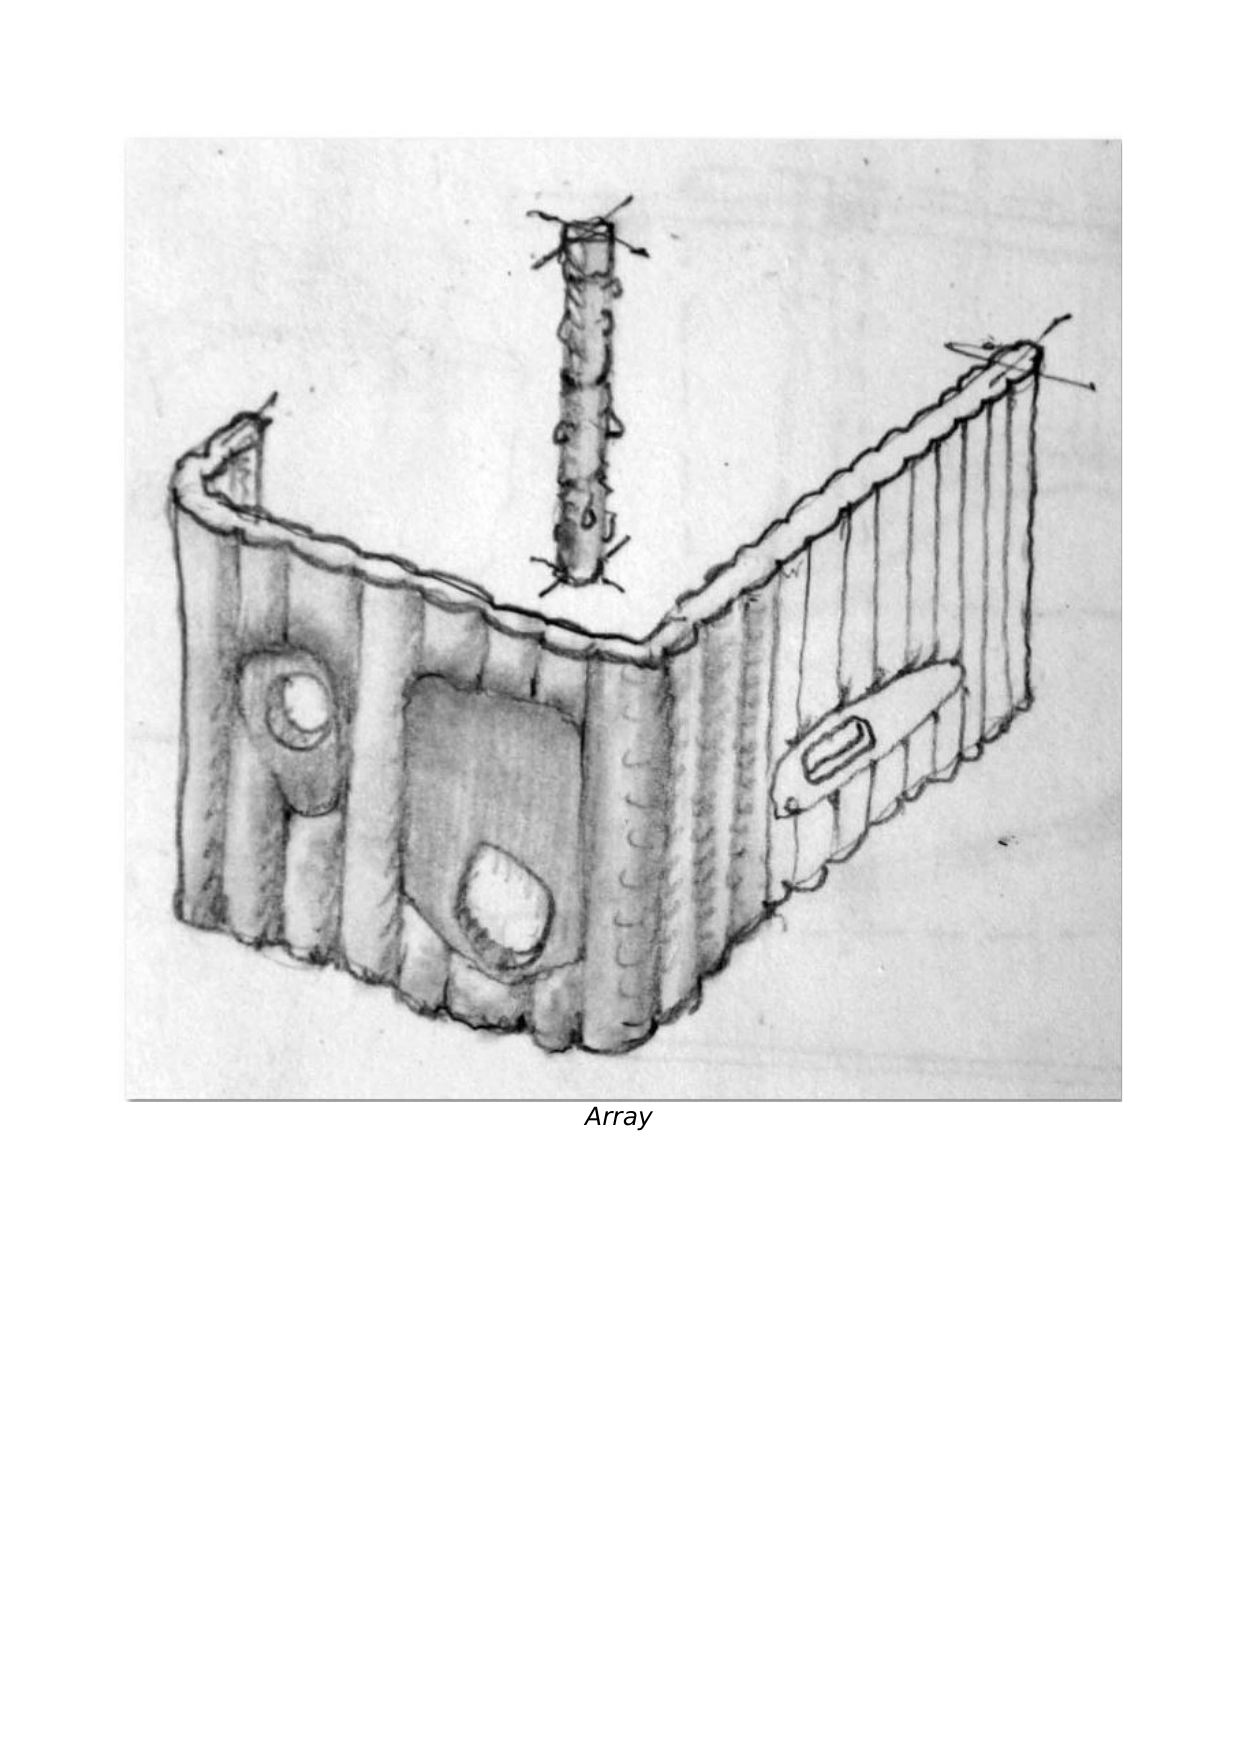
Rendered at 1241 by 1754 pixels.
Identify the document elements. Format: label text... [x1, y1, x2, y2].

picture [118, 130, 1123, 1102]
text Array [118, 1102, 1122, 1131]
